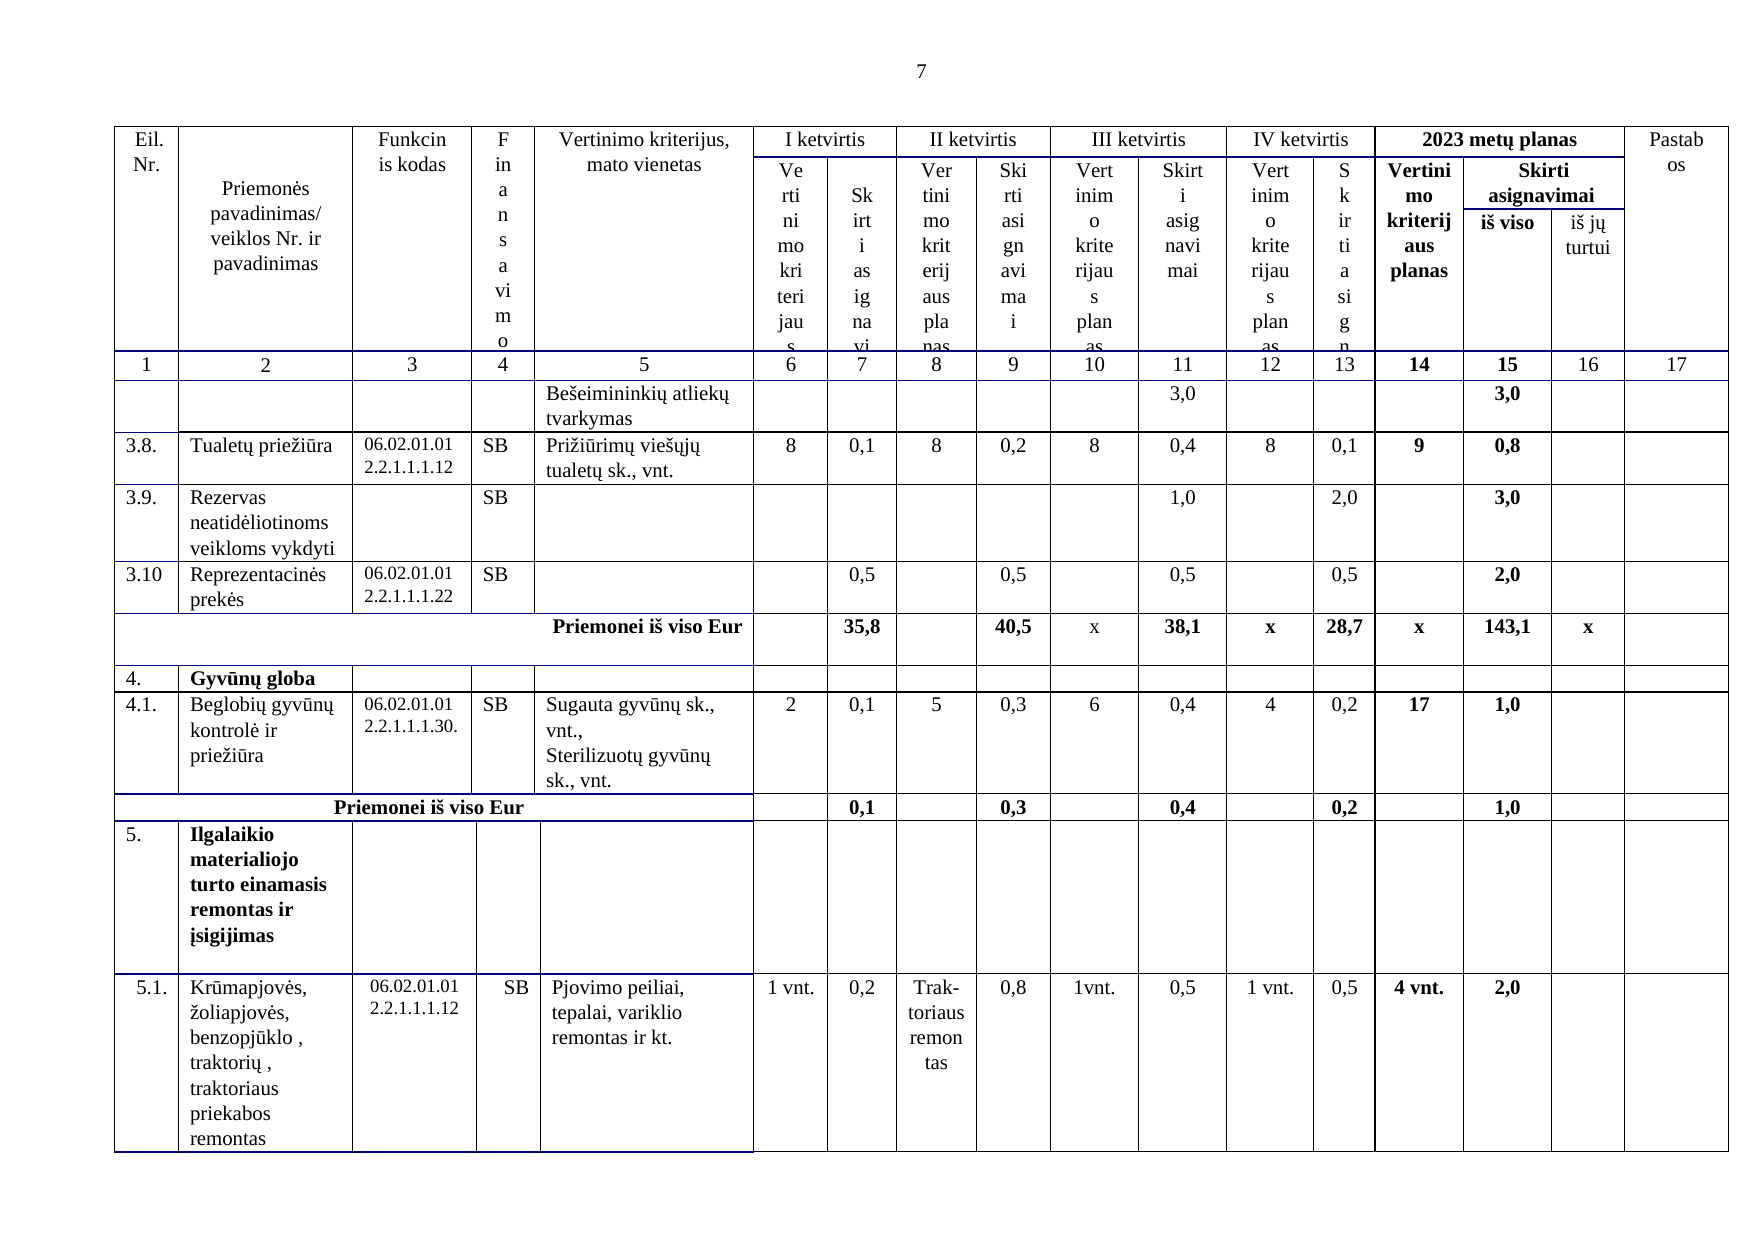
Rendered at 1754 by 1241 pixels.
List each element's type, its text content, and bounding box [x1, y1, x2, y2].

table_cell [754, 794, 827, 820]
table_cell [897, 666, 976, 691]
table_cell 7 [828, 352, 896, 379]
table_cell 5.1. [115, 975, 178, 1151]
table_cell 0,1 [1314, 433, 1374, 483]
table_cell [1625, 821, 1728, 973]
table_cell x [1552, 614, 1624, 664]
table_cell Trak- toriaus remontas [897, 974, 976, 1151]
table_cell [472, 381, 534, 431]
table_cell [1625, 974, 1728, 1151]
table_cell Pjovimo peiliai, tepalai, variklio remontas ir kt. [541, 975, 753, 1151]
table_cell 0,5 [828, 562, 896, 613]
table_cell 1 vnt. [1227, 974, 1313, 1151]
table_cell 0,4 [1139, 794, 1226, 820]
table_cell [1227, 666, 1313, 691]
table_cell 11 [1139, 352, 1226, 379]
table_cell [1625, 794, 1728, 820]
table_cell 2,0 [1464, 974, 1551, 1151]
table_cell [1051, 562, 1138, 613]
table_cell 3.8. [115, 433, 178, 483]
table_cell 0,1 [828, 794, 896, 820]
table_cell Prižiūrimų viešųjų tualetų sk., vnt. [535, 433, 753, 483]
table_cell Priemonei iš viso Eur [115, 614, 753, 664]
table_cell 3 [353, 352, 471, 379]
table_cell 8 [1051, 433, 1138, 483]
table_cell [1314, 666, 1374, 691]
table_cell [1376, 381, 1463, 431]
table_cell 0,1 [828, 693, 896, 793]
table_cell [115, 381, 178, 431]
table_cell [1051, 794, 1138, 820]
table_cell [1552, 693, 1624, 793]
table_cell [897, 614, 976, 664]
table_cell [1552, 974, 1624, 1151]
table_header II ketvirtis [897, 127, 1050, 156]
table_cell 0,2 [1314, 794, 1374, 820]
table_cell 4 [472, 352, 534, 379]
table_cell 8 [1227, 433, 1313, 483]
table_cell SB [477, 975, 540, 1151]
table_cell 1 vnt. [754, 974, 827, 1151]
table_header III ketvirtis [1051, 127, 1226, 156]
table_cell Priemonei iš viso Eur [115, 795, 753, 820]
table_cell [1376, 666, 1463, 691]
table_cell [828, 666, 896, 691]
table_cell x [1227, 614, 1313, 664]
table_cell [754, 666, 827, 691]
table_cell [1227, 794, 1313, 820]
table_cell [1464, 666, 1551, 691]
table_cell 8 [754, 433, 827, 483]
table_cell 15 [1464, 352, 1551, 379]
table_cell [179, 381, 352, 431]
table_cell [897, 485, 976, 561]
table_cell [541, 822, 753, 973]
table_cell 0,8 [977, 974, 1050, 1151]
table_cell Skirti asignavimai [977, 158, 1050, 350]
table_cell [1227, 821, 1313, 973]
table_cell 35,8 [828, 614, 896, 664]
table_cell 4.1. [115, 693, 178, 793]
table_cell 4. [115, 666, 178, 691]
table_cell 2 [754, 693, 827, 793]
table_cell Ilgalaikio materialiojo turto einamasis remontas ir įsigijimas [179, 822, 352, 973]
table_cell x [1051, 614, 1138, 664]
table_cell 0,4 [1139, 693, 1226, 793]
table_cell 10 [1051, 352, 1138, 379]
table_cell 3.9. [115, 485, 178, 561]
table_cell 17 [1625, 352, 1728, 379]
table_cell Krūmapjovės, žoliapjovės, benzopjūklo , traktorių , traktoriaus priekabos remontas [179, 975, 352, 1151]
table_cell [477, 822, 540, 973]
table_cell Gyvūnų globa [179, 666, 352, 691]
table_header Vertinimo kriterijus, mato vienetas [535, 127, 753, 350]
table_cell SB [472, 485, 534, 561]
table_cell 5 [535, 352, 753, 379]
table_cell [1625, 666, 1728, 691]
table_cell [1051, 666, 1138, 691]
table_cell 0,2 [828, 974, 896, 1151]
table_cell 1,0 [1464, 693, 1551, 793]
table_cell [1314, 381, 1374, 431]
table_cell [1552, 381, 1624, 431]
table_cell Skirti asignavimai [828, 158, 896, 350]
table_header I ketvirtis [754, 127, 896, 156]
table_cell [1625, 485, 1728, 561]
table_cell [754, 562, 827, 613]
table_cell Vertinimo kriterijaus planas [1376, 158, 1463, 350]
table_header Finansavimo šaltiniai [472, 127, 534, 350]
table_cell 40,5 [977, 614, 1050, 664]
table_cell [1376, 562, 1463, 613]
table_cell [1227, 381, 1313, 431]
table_cell 06.02.01.01 2.2.1.1.1.12 [353, 975, 476, 1151]
table_cell [897, 562, 976, 613]
table_cell 6 [1051, 693, 1138, 793]
table_cell [1227, 485, 1313, 561]
table_cell [1464, 821, 1551, 973]
table_cell 9 [1376, 433, 1463, 483]
table_cell [1227, 562, 1313, 613]
table_cell [1552, 821, 1624, 973]
table_cell [1552, 666, 1624, 691]
table_cell [1625, 381, 1728, 431]
table_cell 9 [977, 352, 1050, 379]
table_cell 0,4 [1139, 433, 1226, 483]
table_cell [828, 821, 896, 973]
table_header Pastabos [1625, 127, 1728, 350]
table_cell 1 [115, 352, 178, 379]
table_cell [1552, 433, 1624, 483]
table_cell [1139, 666, 1226, 691]
table_cell [977, 666, 1050, 691]
table_cell 0,5 [1314, 974, 1374, 1151]
table_cell Beglobių gyvūnų kontrolė ir priežiūra [179, 693, 352, 793]
table_cell 8 [897, 433, 976, 483]
table_cell 38,1 [1139, 614, 1226, 664]
table_cell Vertinimo kriterijaus planas [897, 158, 976, 350]
table_cell 2,0 [1314, 485, 1374, 561]
table_cell [977, 821, 1050, 973]
table_cell 143,1 [1464, 614, 1551, 664]
table_cell 0,3 [977, 693, 1050, 793]
table_cell [472, 666, 534, 691]
table_cell [1314, 821, 1374, 973]
table_cell 16 [1552, 352, 1624, 379]
table_cell [754, 381, 827, 431]
table_cell [977, 381, 1050, 431]
table_cell [1625, 614, 1728, 664]
table_cell 28,7 [1314, 614, 1374, 664]
table_cell [754, 485, 827, 561]
table_cell 0,8 [1464, 433, 1551, 483]
table_cell 1vnt. [1051, 974, 1138, 1151]
table_cell [1051, 821, 1138, 973]
table_cell Bešeimininkių atliekų tvarkymas [535, 381, 753, 431]
table_cell [1625, 433, 1728, 483]
table_header IV ketvirtis [1227, 127, 1374, 156]
table_cell Vertinimo kriterijaus planas [1051, 158, 1138, 350]
table_cell Rezervas neatidėliotinoms veikloms vykdyti [179, 485, 352, 561]
table_cell iš viso [1464, 210, 1551, 350]
table_cell [828, 485, 896, 561]
table_cell 0,5 [1139, 974, 1226, 1151]
table_cell 0,2 [1314, 693, 1374, 793]
table_cell 2 [179, 352, 352, 379]
table_header Priemonės pavadinimas/ veiklos Nr. ir pavadinimas [179, 127, 352, 350]
table_cell 06.02.01.01 2.2.1.1.1.30. [353, 693, 471, 793]
table_cell [353, 666, 471, 691]
table_cell [535, 562, 753, 613]
table_cell [1051, 381, 1138, 431]
table_cell Skirti asignavimai [1464, 158, 1624, 208]
table_header Eil. Nr. [115, 127, 178, 350]
table_cell 5 [897, 693, 976, 793]
table_cell [1552, 562, 1624, 613]
table_cell [1376, 794, 1463, 820]
table_cell [353, 822, 476, 973]
table_cell [897, 821, 976, 973]
table_cell 6 [754, 352, 827, 379]
table_cell [1051, 485, 1138, 561]
table_cell 1,0 [1464, 794, 1551, 820]
table_cell 3,0 [1464, 485, 1551, 561]
table_cell 3,0 [1139, 381, 1226, 431]
table_cell 12 [1227, 352, 1313, 379]
table_header 2023 metų planas [1376, 127, 1624, 156]
table_cell [977, 485, 1050, 561]
table_cell [828, 381, 896, 431]
table_cell [1139, 821, 1226, 973]
table_cell [897, 794, 976, 820]
table_cell Tualetų priežiūra [179, 433, 352, 483]
table_cell SB [472, 693, 534, 793]
table_cell [1552, 485, 1624, 561]
table_cell 2,0 [1464, 562, 1551, 613]
table_cell [1376, 485, 1463, 561]
table_cell 0,5 [977, 562, 1050, 613]
table_cell 5. [115, 822, 178, 973]
table_cell [353, 381, 471, 431]
table_cell 0,3 [977, 794, 1050, 820]
table_cell [1376, 821, 1463, 973]
table_cell 17 [1376, 693, 1463, 793]
table_cell 3.10 [115, 562, 178, 613]
table_cell 14 [1376, 352, 1463, 379]
table_cell [754, 614, 827, 664]
table_cell 06.02.01.01 2.2.1.1.1.22 [353, 562, 471, 613]
table_cell Reprezentacinės prekės [179, 562, 352, 613]
table_cell [754, 821, 827, 973]
table_cell 4 [1227, 693, 1313, 793]
table_cell Sugauta gyvūnų sk., vnt., Sterilizuotų gyvūnų sk., vnt. [535, 693, 753, 793]
table_cell [535, 666, 753, 691]
table_cell [897, 381, 976, 431]
table_cell [353, 485, 471, 561]
table_cell [535, 485, 753, 561]
table_cell [1552, 794, 1624, 820]
table_cell Vertinimo kriterijaus planas [1227, 158, 1313, 350]
table_header Funkcinis kodas [353, 127, 471, 350]
table_cell x [1376, 614, 1463, 664]
table_cell 0,5 [1139, 562, 1226, 613]
table_cell 3,0 [1464, 381, 1551, 431]
table_cell 4 vnt. [1376, 974, 1463, 1151]
table_cell SB [472, 433, 534, 483]
table_cell Skirti asignavimai [1139, 158, 1226, 350]
table_cell Vertinimo kriterijaus planas [754, 158, 827, 350]
table_cell 0,1 [828, 433, 896, 483]
table_cell [1625, 562, 1728, 613]
table_cell 06.02.01.01 2.2.1.1.1.12 [353, 433, 471, 483]
table_cell Skirti asignavimai [1314, 158, 1374, 350]
table_cell [1625, 693, 1728, 793]
table_cell 0,2 [977, 433, 1050, 483]
table_cell 0,5 [1314, 562, 1374, 613]
table_cell 8 [897, 352, 976, 379]
table_cell SB [472, 562, 534, 613]
table_cell 1,0 [1139, 485, 1226, 561]
table_cell 13 [1314, 352, 1374, 379]
table_cell iš jų turtui [1552, 210, 1624, 350]
